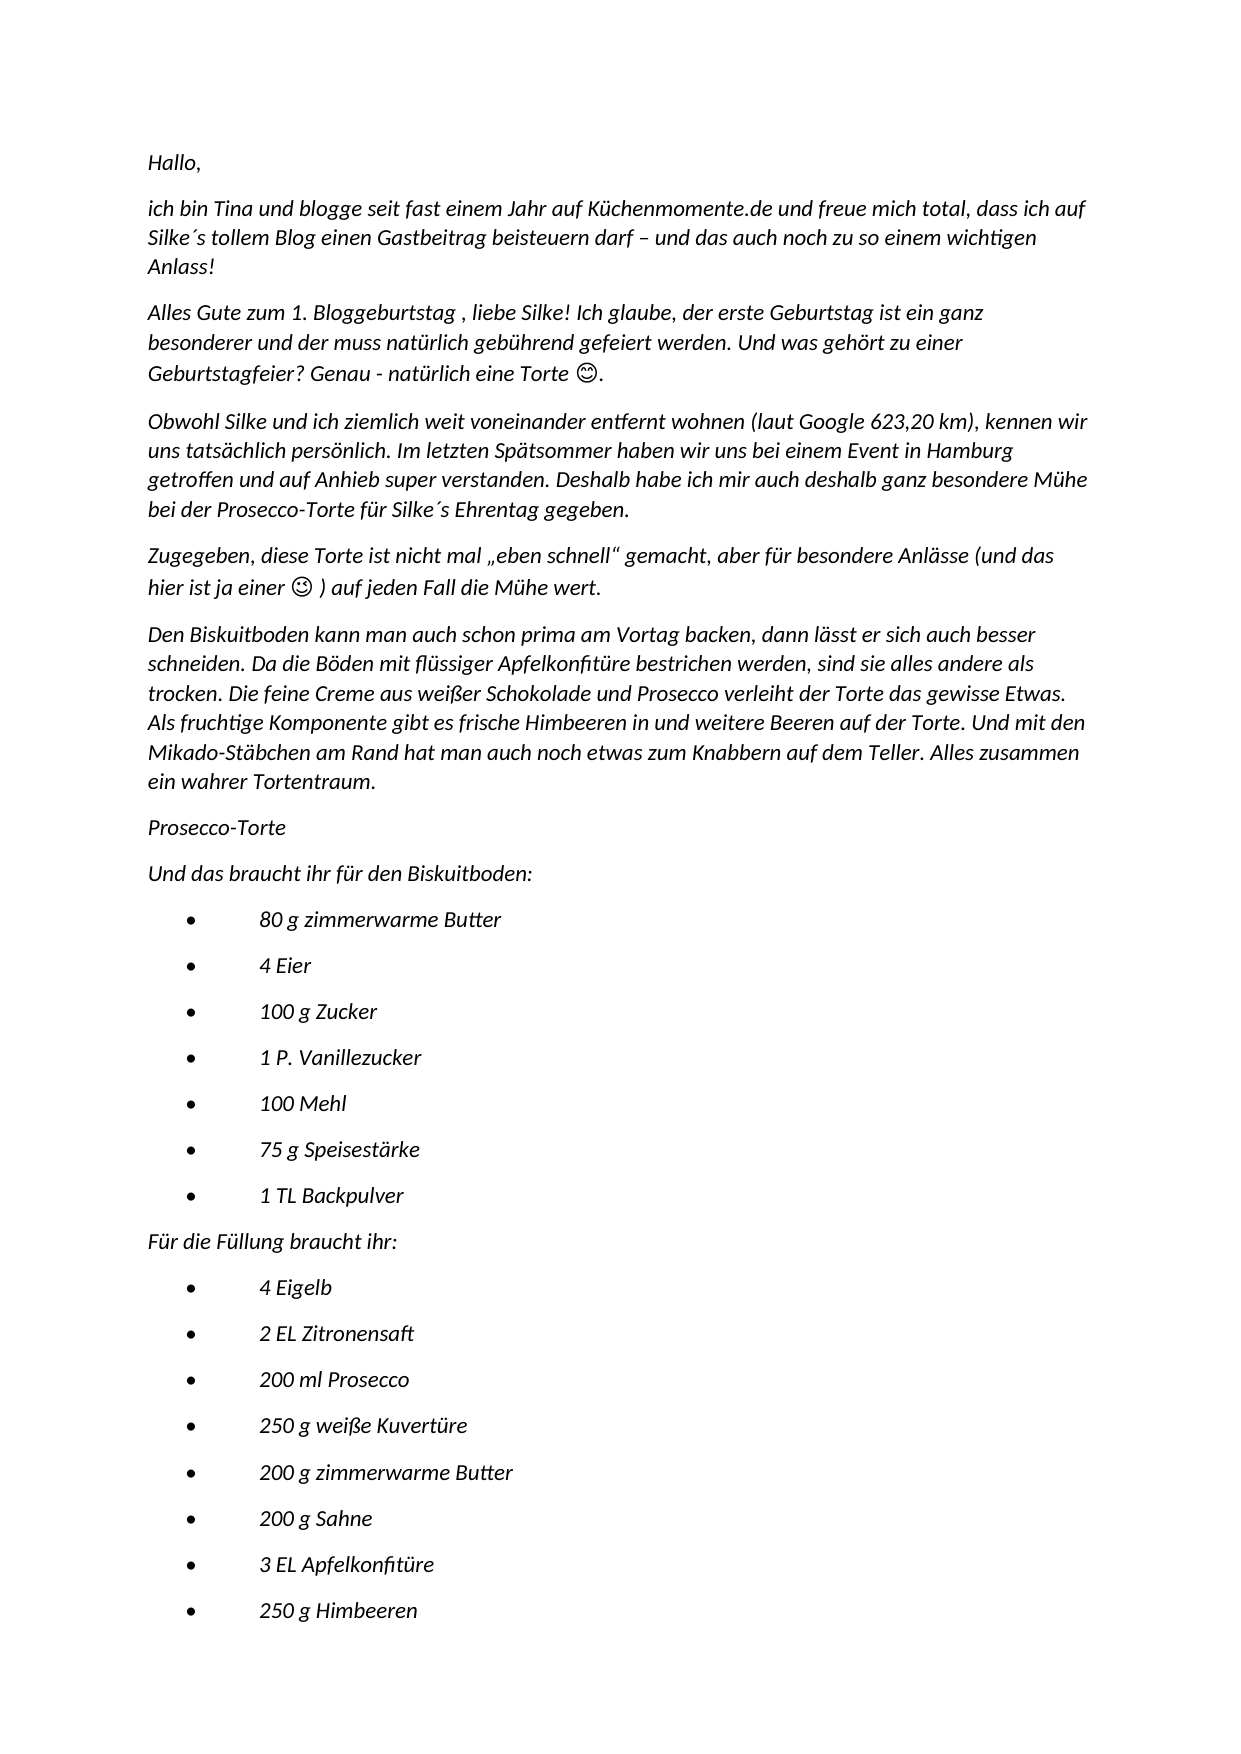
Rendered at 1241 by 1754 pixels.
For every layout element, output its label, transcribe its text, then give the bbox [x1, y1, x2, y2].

list 1 P. Vanillezucker [185, 1043, 1093, 1071]
text Und das braucht ihr für den Biskuitboden: [148, 859, 1093, 887]
list 4 Eigelb [185, 1273, 1093, 1301]
text Für die Füllung braucht ihr: [148, 1227, 1093, 1255]
list 250 g weiße Kuvertüre [185, 1412, 1093, 1439]
text ich bin Tina und blogge seit fast einem Jahr auf Küchenmomente.de und freue mich total, dass ich auf Silke´s tollem Blog einen Gastbeitrag beisteuern darf – und das auch noch zu so einem wichtigen Anlass! [148, 194, 1093, 280]
list 200 g zimmerwarme Butter [185, 1458, 1093, 1486]
text Den Biskuitboden kann man auch schon prima am Vortag backen, dann lässt er sich auch besser schneiden. Da die Böden mit flüssiger Apfelkonfitüre bestrichen werden, sind sie alles andere als trocken. Die feine Creme aus weißer Schokolade und Prosecco verleiht der Torte das gewisse Etwas. Als fruchtige Komponente gibt es frische Himbeeren in und weitere Beeren auf der Torte. Und mit den Mikado-Stäbchen am Rand hat man auch noch etwas zum Knabbern auf dem Teller. Alles zusammen ein wahrer Tortentraum. [148, 620, 1093, 795]
list 1 TL Backpulver [185, 1181, 1093, 1209]
list 80 g zimmerwarme Butter [185, 905, 1093, 933]
text Obwohl Silke und ich ziemlich weit voneinander entfernt wohnen (laut Google 623,20 km), kennen wir uns tatsächlich persönlich. Im letzten Spätsommer haben wir uns bei einem Event in Hamburg getroffen und auf Anhieb super verstanden. Deshalb habe ich mir auch deshalb ganz besondere Mühe bei der Prosecco-Torte für Silke´s Ehrentag gegeben. [148, 407, 1093, 523]
list 200 g Sahne [185, 1504, 1093, 1532]
text Hallo, [148, 148, 1093, 176]
list 75 g Speisestärke [185, 1135, 1093, 1163]
text Alles Gute zum 1. Bloggeburtstag , liebe Silke! Ich glaube, der erste Geburtstag ist ein ganz besonderer und der muss natürlich gebührend gefeiert werden. Und was gehört zu einer Geburtstagfeier? Genau - natürlich eine Torte 😊. [148, 298, 1093, 389]
list 100 Mehl [185, 1089, 1093, 1117]
list 200 ml Prosecco [185, 1366, 1093, 1393]
text Prosecco-Torte [148, 813, 1093, 841]
text Zugegeben, diese Torte ist nicht mal „eben schnell“ gemacht, aber für besondere Anlässe (und das hier ist ja einer 😉 ) auf jeden Fall die Mühe wert. [148, 541, 1093, 602]
list 250 g Himbeeren [185, 1596, 1093, 1624]
list 100 g Zucker [185, 997, 1093, 1025]
list 3 EL Apfelkonfitüre [185, 1550, 1093, 1578]
list 2 EL Zitronensaft [185, 1319, 1093, 1347]
list 4 Eier [185, 951, 1093, 979]
